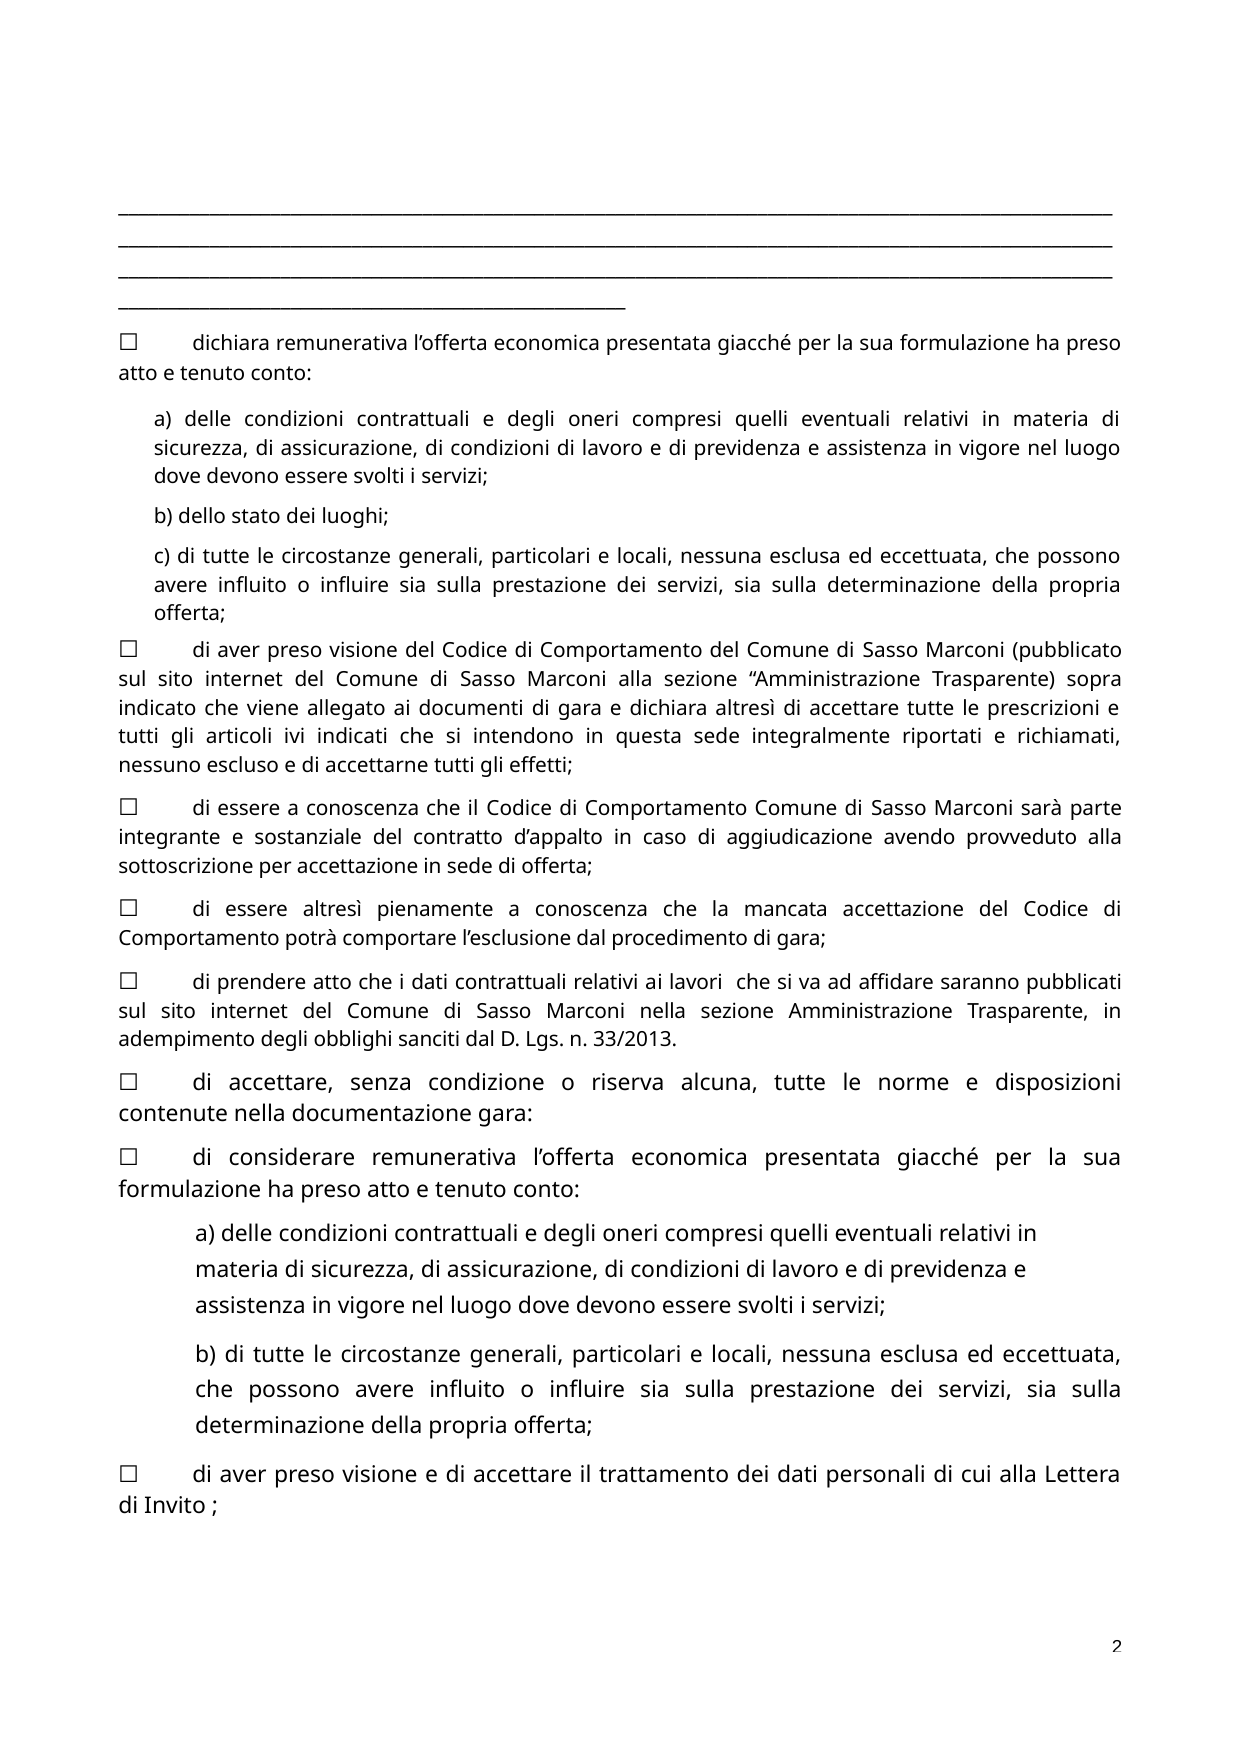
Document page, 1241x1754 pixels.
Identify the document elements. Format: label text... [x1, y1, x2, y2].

text c) di tutte le circostanze generali, particolari e locali, nessuna esclusa ed eccettuata, che possono avere influito o influire sia sulla prestazione dei servizi, sia sulla determinazione della propria offerta; [153, 542, 1122, 627]
text ☐ di aver preso visione del Codice di Comportamento del Comune di Sasso Marconi (pubblicato sul sito internet del Comune di Sasso Marconi alla sezione “Amministrazione Trasparente) sopra indicato che viene allegato ai documenti di gara e dichiara altresì di accettare tutte le prescrizioni e tutti gli articoli ivi indicati che si intendono in questa sede integralmente riportati e richiamati, nessuno escluso e di accettarne tutti gli effetti; [118, 633, 1122, 778]
text b) dello stato dei luoghi; [153, 501, 1122, 530]
text ☐ di essere altresì pienamente a conoscenza che la mancata accettazione del Codice di Comportamento potrà comportare l’esclusione dal procedimento di gara; [118, 892, 1122, 952]
text a) delle condizioni contrattuali e degli oneri compresi quelli eventuali relativi in materia di sicurezza, di assicurazione, di condizioni di lavoro e di previdenza e assistenza in vigore nel luogo dove devono essere svolti i servizi; [195, 1217, 1122, 1320]
text ☐ dichiara remunerativa l’offerta economica presentata giacché per la sua formulazione ha preso atto e tenuto conto: [118, 326, 1122, 386]
text ☐ di aver preso visione e di accettare il trattamento dei dati personali di cui alla Lettera di Invito ; [118, 1458, 1122, 1521]
text ☐ di accettare, senza condizione o riserva alcuna, tutte le norme e disposizioni contenute nella documentazione gara: [118, 1066, 1122, 1128]
text ☐ di essere a conoscenza che il Codice di Comportamento Comune di Sasso Marconi sarà parte integrante e sostanziale del contratto d’appalto in caso di aggiudicazione avendo provveduto alla sottoscrizione per accettazione in sede di offerta; [118, 791, 1122, 879]
text ☐ di considerare remunerativa l’offerta economica presentata giacché per la sua formulazione ha preso atto e tenuto conto: [118, 1141, 1122, 1204]
text a) delle condizioni contrattuali e degli oneri compresi quelli eventuali relativi in materia di sicurezza, di assicurazione, di condizioni di lavoro e di previdenza e assistenza in vigore nel luogo dove devono essere svolti i servizi; [153, 404, 1122, 489]
text b) di tutte le circostanze generali, particolari e locali, nessuna esclusa ed eccettuata, che possono avere influito o influire sia sulla prestazione dei servizi, sia sulla determinazione della propria offerta; [195, 1337, 1122, 1441]
text ________________________________________________________________________________________________________________________________________________________________________________________________________________________________________________________________________________________________________________________________________________________ [118, 188, 1122, 313]
text ☐ di prendere atto che i dati contrattuali relativi ai lavori che si va ad affidare saranno pubblicati sul sito internet del Comune di Sasso Marconi nella sezione Amministrazione Trasparente, in adempimento degli obblighi sanciti dal D. Lgs. n. 33/2013. [118, 965, 1122, 1053]
